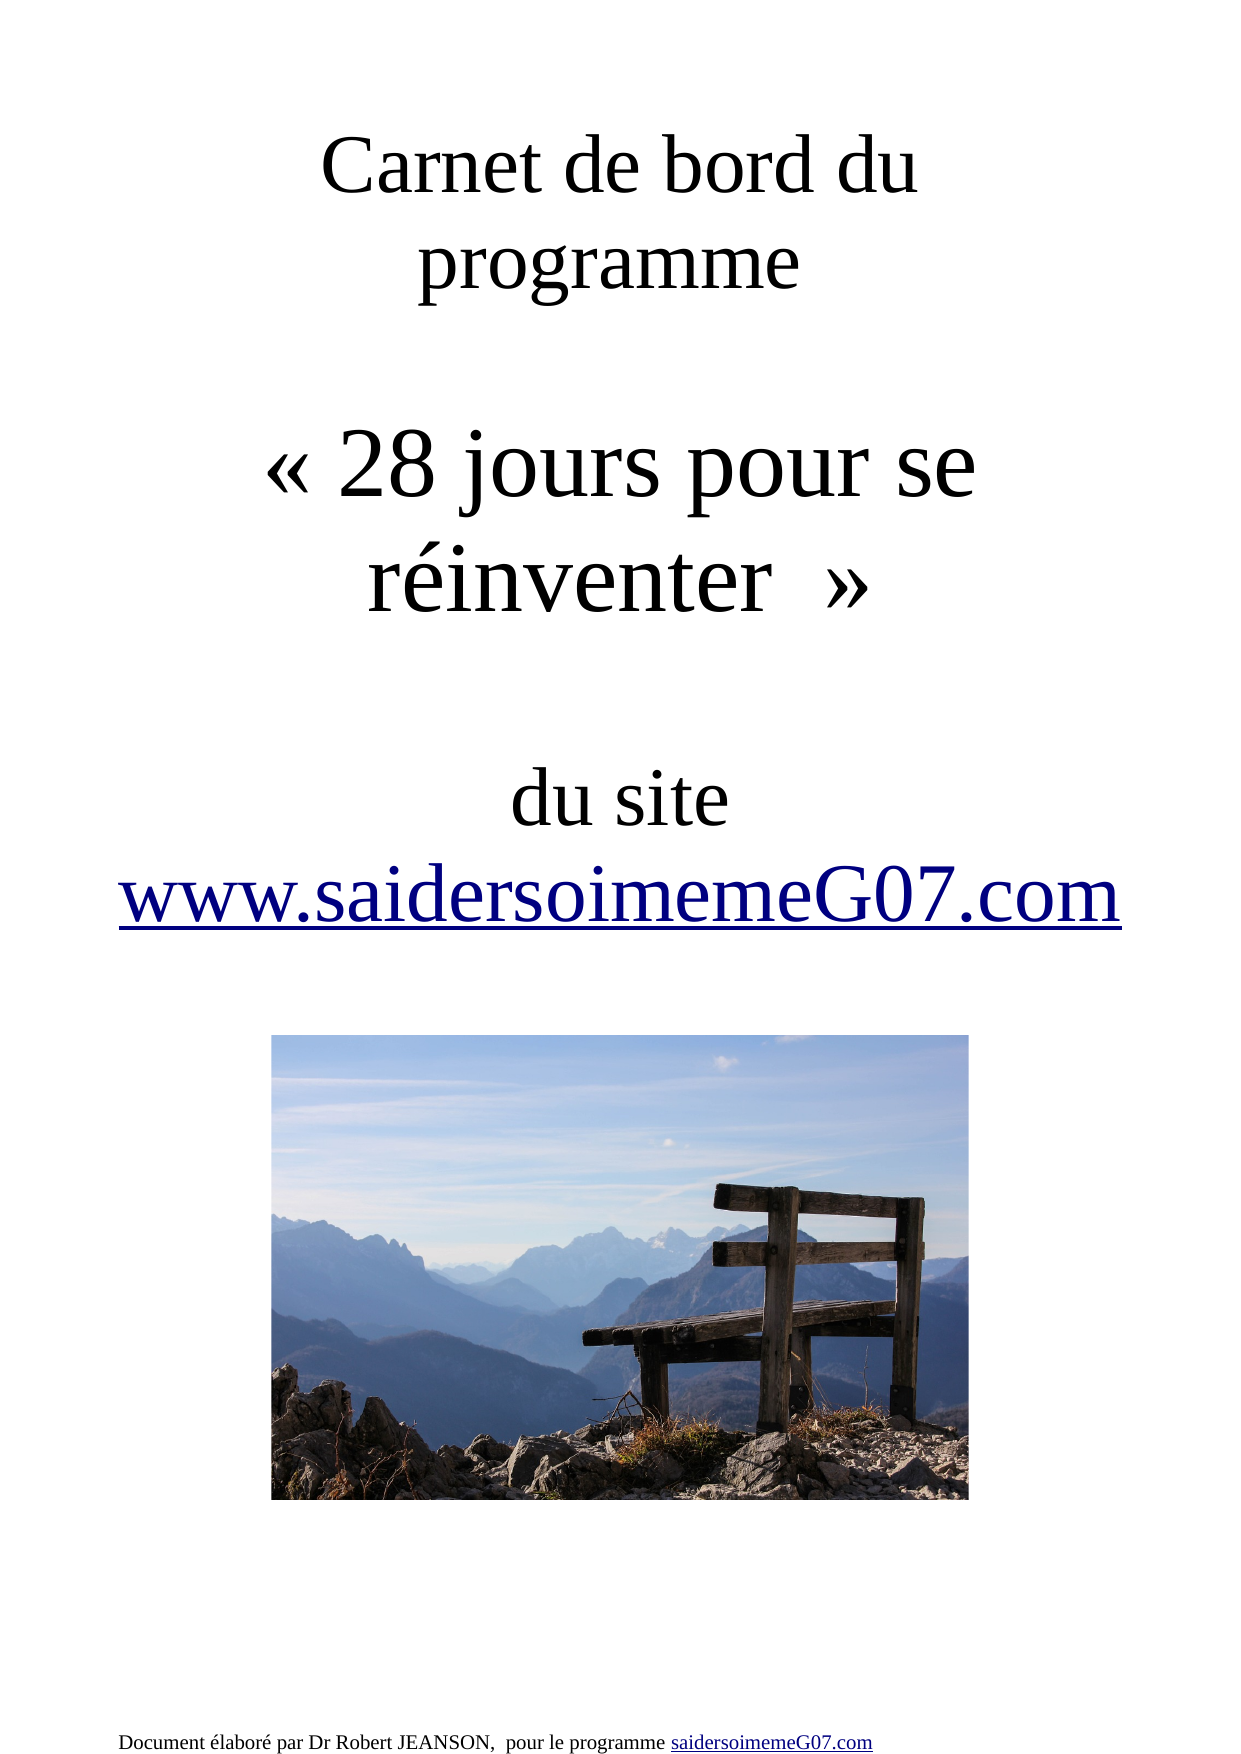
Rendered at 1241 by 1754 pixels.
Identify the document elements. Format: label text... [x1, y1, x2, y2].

text « 28 jours pour se réinventer » [118, 402, 1122, 632]
picture [271, 1035, 969, 1500]
text Carnet de bord du programme [118, 115, 1122, 307]
text [118, 927, 1122, 939]
text du site www.saidersoimemeG07.com [118, 747, 1122, 926]
